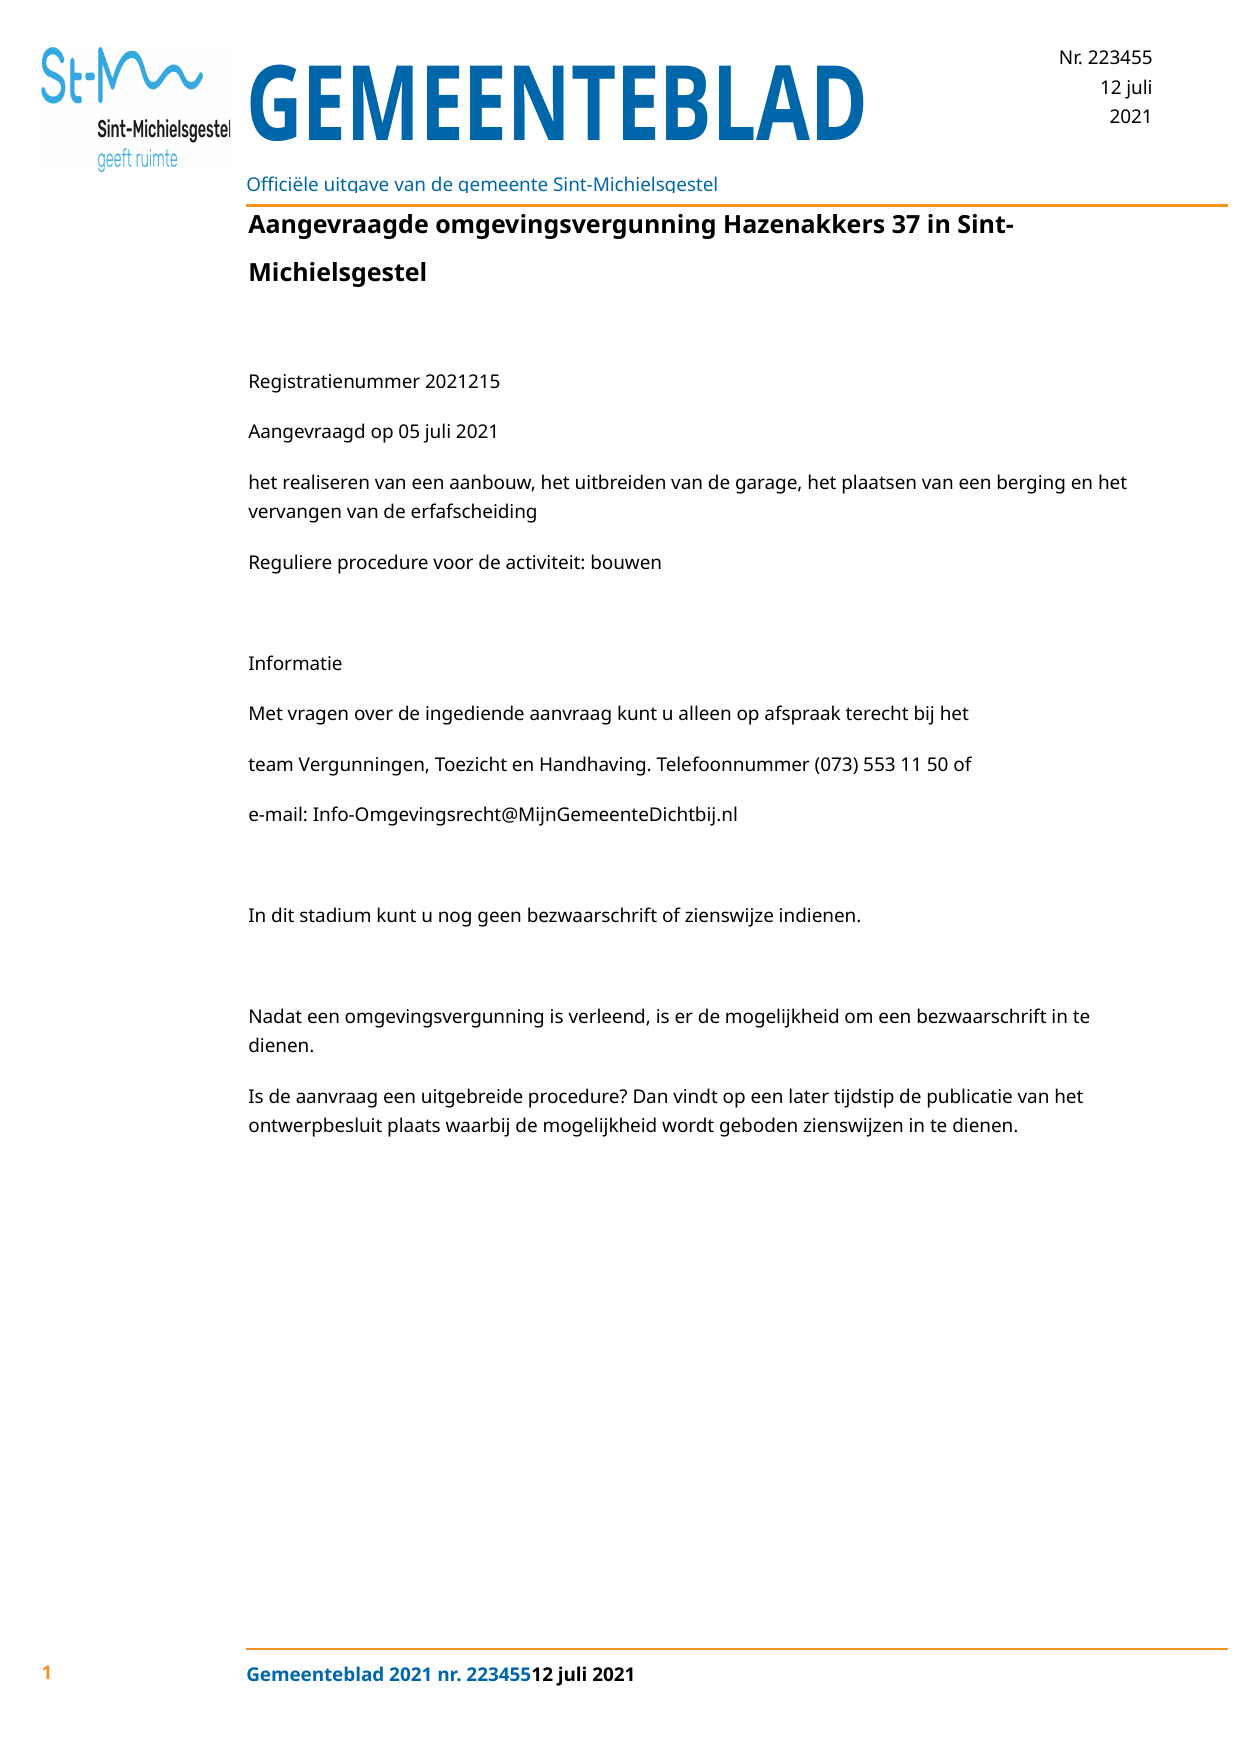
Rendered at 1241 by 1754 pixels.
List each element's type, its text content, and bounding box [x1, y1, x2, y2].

text team Vergunningen, Toezicht en Handhaving. Telefoonnummer (073) 553 11 50 of [248, 751, 1152, 777]
text Aangevraagd op 05 juli 2021 [248, 419, 1152, 444]
text Met vragen over de ingediende aanvraag kunt u alleen op afspraak terecht bij het [248, 700, 1152, 726]
text Registratienummer 2021215 [248, 368, 1152, 394]
text Reguliere procedure voor de activiteit: bouwen [248, 549, 1152, 575]
text Nadat een omgevingsvergunning is verleend, is er de mogelijkheid om een bezwaarschrift in te dienen. [248, 1003, 1152, 1058]
text In dit stadium kunt u nog geen bezwaarschrift of zienswijze indienen. [248, 902, 1152, 928]
picture [41, 47, 231, 172]
text het realiseren van een aanbouw, het uitbreiden van de garage, het plaatsen van een berging en het vervangen van de erfafscheiding [248, 469, 1152, 524]
text Aangevraagde omgevingsvergunning Hazenakkers 37 in Sint-Michielsgestel [248, 207, 1152, 288]
text Is de aanvraag een uitgebreide procedure? Dan vindt op een later tijdstip de publicatie van het ontwerpbesluit plaats waarbij de mogelijkheid wordt geboden zienswijzen in te dienen. [248, 1083, 1152, 1138]
text e-mail: Info-Omgevingsrecht@MijnGemeenteDichtbij.nl [248, 801, 1152, 827]
text Informatie [248, 650, 1152, 676]
